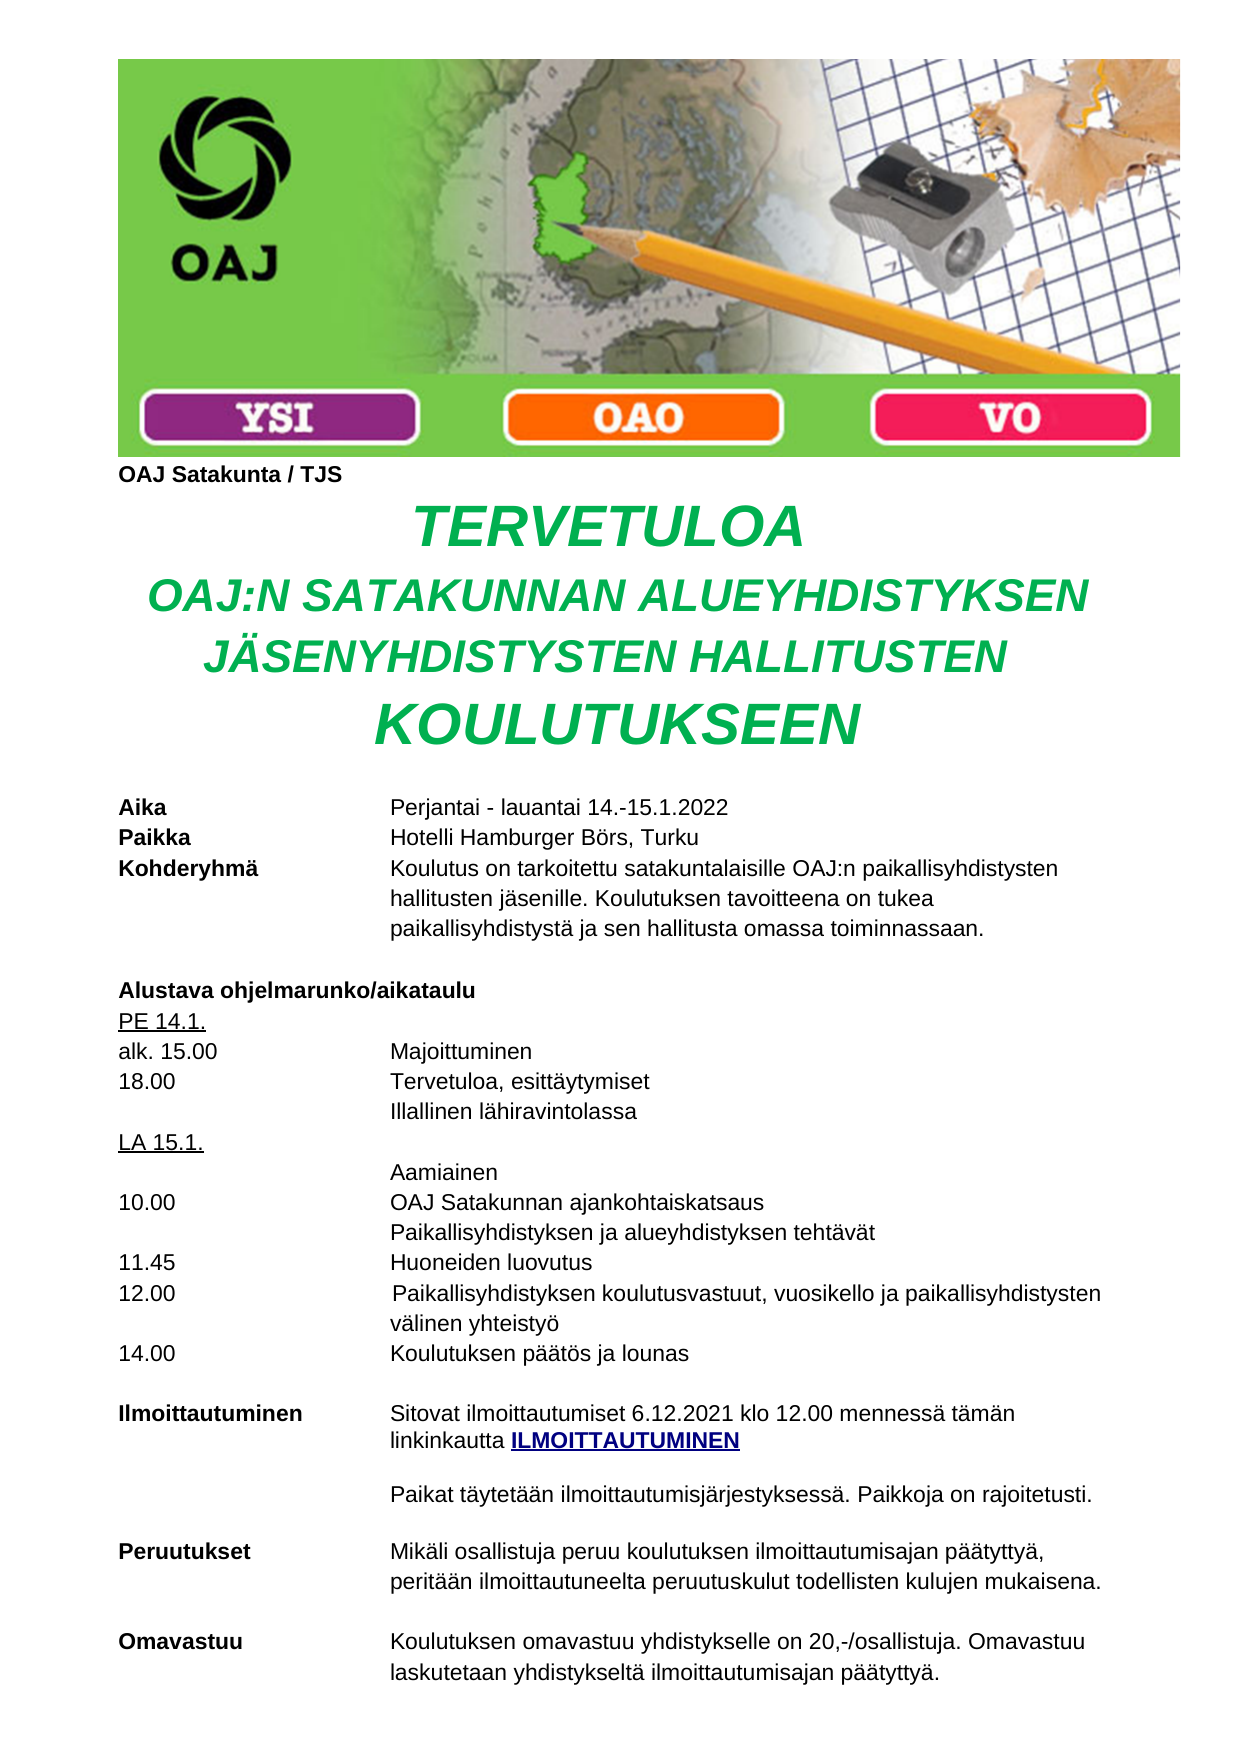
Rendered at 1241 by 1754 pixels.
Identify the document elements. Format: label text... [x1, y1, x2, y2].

text PE 14.1. [118, 1008, 1122, 1034]
text Kohderyhmä Koulutus on tarkoitettu satakuntalaisille OAJ:n paikallisyhdistysten hallitusten jäsenille. Koulutuksen tavoitteena on tukea paikallisyhdistystä ja sen hallitusta omassa toiminnassaan. [118, 854, 1122, 941]
text TERVETULOA [118, 491, 1122, 558]
text Paikat täytetään ilmoittautumisjärjestyksessä. Paikkoja on rajoitetusti. [118, 1481, 1122, 1507]
text LA 15.1. [118, 1128, 1122, 1155]
text 18.00 Tervetuloa, esittäytymiset [118, 1068, 1122, 1094]
text Paikallisyhdistyksen ja alueyhdistyksen tehtävät [118, 1219, 1122, 1245]
text 14.00 Koulutuksen päätös ja lounas [118, 1340, 1122, 1366]
text Peruutukset Mikäli osallistuja peruu koulutuksen ilmoittautumisajan päätyttyä, peritään ilmoittautuneelta peruutuskulut todellisten kulujen mukaisena. [118, 1538, 1122, 1594]
text 12.00 Paikallisyhdistyksen koulutusvastuut, vuosikello ja paikallisyhdistysten välinen yhteistyö [118, 1279, 1122, 1336]
text Illallinen lähiravintolassa [118, 1098, 1122, 1124]
text Ilmoittautuminen Sitovat ilmoittautumiset 6.12.2021 klo 12.00 mennessä tämän linkinkautta ILMOITTAUTUMINEN [118, 1400, 1122, 1453]
text OAJ:N SATAKUNNAN ALUEYHDISTYKSEN [118, 568, 1122, 621]
text Aika Perjantai - lauantai 14.-15.1.2022 [118, 794, 1122, 821]
text 10.00 OAJ Satakunnan ajankohtaiskatsaus [118, 1189, 1122, 1215]
text Omavastuu Koulutuksen omavastuu yhdistykselle on 20,-/osallistuja. Omavastuu laskutetaan yhdistykseltä ilmoittautumisajan päätyttyä. [118, 1628, 1122, 1685]
text Aamiainen [118, 1159, 1122, 1185]
text JÄSENYHDISTYSTEN HALLITUSTEN [118, 629, 1122, 682]
text 11.45 Huoneiden luovutus [118, 1249, 1122, 1276]
text KOULUTUKSEEN [118, 689, 1122, 757]
text OAJ Satakunta / TJS [118, 461, 1122, 488]
text alk. 15.00 Majoittuminen [118, 1038, 1122, 1064]
text Alustava ohjelmarunko/aikataulu [118, 977, 1122, 1004]
text Paikka Hotelli Hamburger Börs, Turku [118, 824, 1122, 851]
